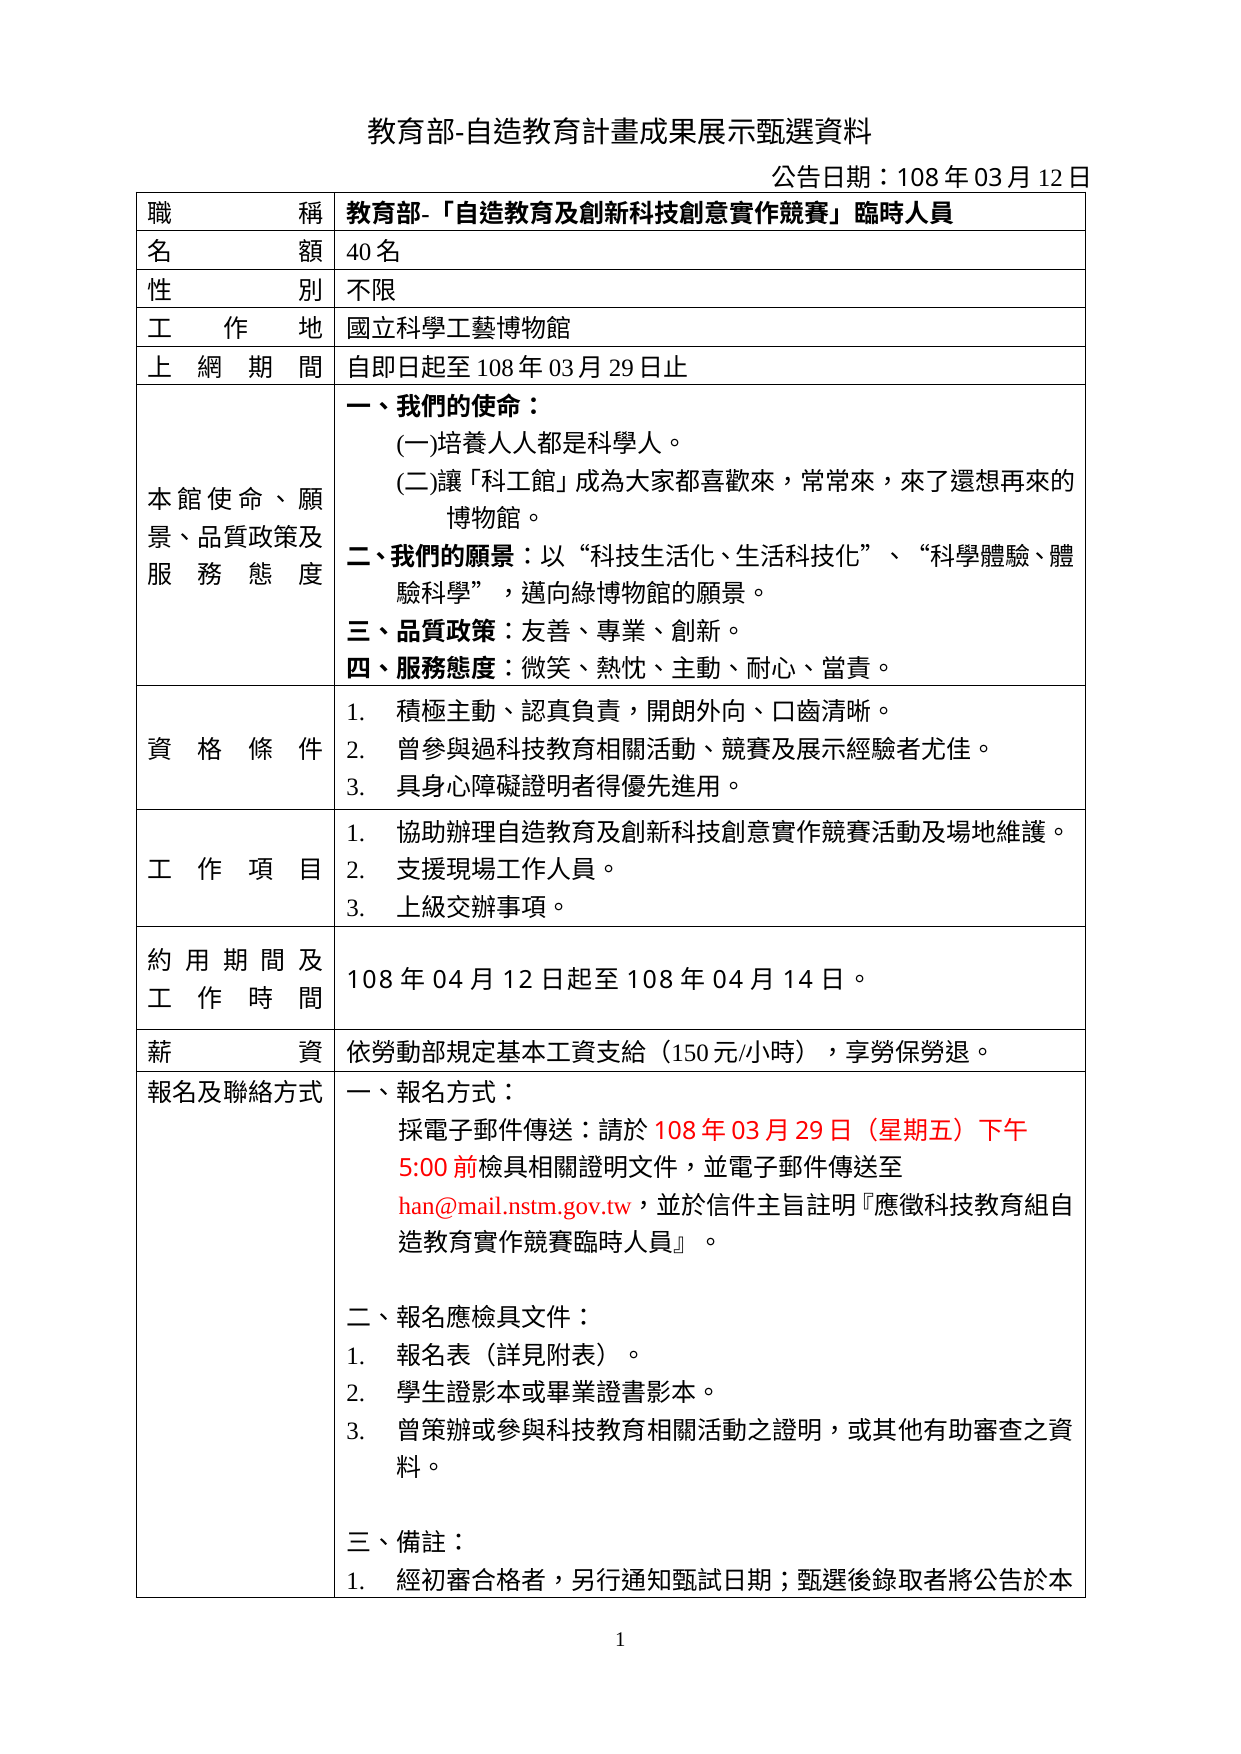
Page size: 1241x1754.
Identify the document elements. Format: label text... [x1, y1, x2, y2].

table_cell 上網期間 [137, 347, 334, 384]
table_cell 資格條件 [137, 686, 334, 808]
table_cell 本館使命、願景、品質政策及服務態度 [137, 385, 334, 685]
table_header 職稱 [137, 193, 334, 230]
text 教育部-自造教育計畫成果展示甄選資料 [148, 123, 1092, 148]
table_cell 積極主動、認真負責，開朗外向、口齒清晰。 曾參與過科技教育相關活動、競賽及展示經驗者尤佳。 具身心障礙證明者得優先進用。 [335, 686, 1085, 808]
table_cell 一、報名方式： 採電子郵件傳送：請於108年03月29日（星期五）下午5:00前檢具相關證明文件，並電子郵件傳送至han@mail.nstm.gov.tw，並於信件主旨註明『應徵科技教育組自造教育實作競賽臨時人員』。 二、報名應檢具文件： 報名表（詳見附表）。 學生證影本或畢業證書影本。 曾策辦或參與科技教育相關活動之證明，或其他有助審查之資料。 三、備註： 經初審合格者，另行通知甄試日期；甄選後錄取者將公告於本館網站，不合格者，恕不通知亦不退件。 報名表請逕至本館網頁http://www.nstm.gov.tw「最新消息」下載，務必填寫聯絡電話以便聯絡相關甄選事宜。 繳交之各項證件，如有虛偽不實等情事者，取消甄選資格；如經錄取，取消錄取資格。 聯絡人：謝小姐（電話：07-3800089分機5110）。 [335, 1072, 1085, 1597]
table_cell 自即日起至108年03月29日止 [335, 347, 1085, 384]
table_cell 名額 [137, 231, 334, 269]
table_cell 工作地 [137, 308, 334, 346]
table_cell 報名及聯絡方式 [137, 1072, 334, 1597]
table_cell 協助辦理自造教育及創新科技創意實作競賽活動及場地維護。 支援現場工作人員。 上級交辦事項。 [335, 810, 1085, 926]
table_cell 依勞動部規定基本工資支給（150元/小時），享勞保勞退。 [335, 1030, 1085, 1071]
table_header 教育部-「自造教育及創新科技創意實作競賽」臨時人員 [335, 193, 1085, 230]
table_cell 薪資 [137, 1030, 334, 1071]
table_cell 108年04月12日起至108年04月14日。 [335, 927, 1085, 1028]
table_cell 不限 [335, 270, 1085, 307]
table_cell 性別 [137, 270, 334, 307]
table_cell 工作項目 [137, 810, 334, 926]
table_cell 40名 [335, 231, 1085, 269]
table_cell 一、我們的使命： (一)培養人人都是科學人。 (二)讓「科工館」成為大家都喜歡來，常常來，來了還想再來的博物館。 二、我們的願景：以“科技生活化、生活科技化”、“科學體驗、體驗科學”，邁向綠博物館的願景。 三、品質政策：友善、專業、創新。 四、服務態度：微笑、熱忱、主動、耐心、當責。 [335, 385, 1085, 685]
table_cell 約用期間及 工作時間 [137, 927, 334, 1028]
table_cell 國立科學工藝博物館 [335, 308, 1085, 346]
text 公告日期：108年03月12日 [148, 167, 1092, 192]
